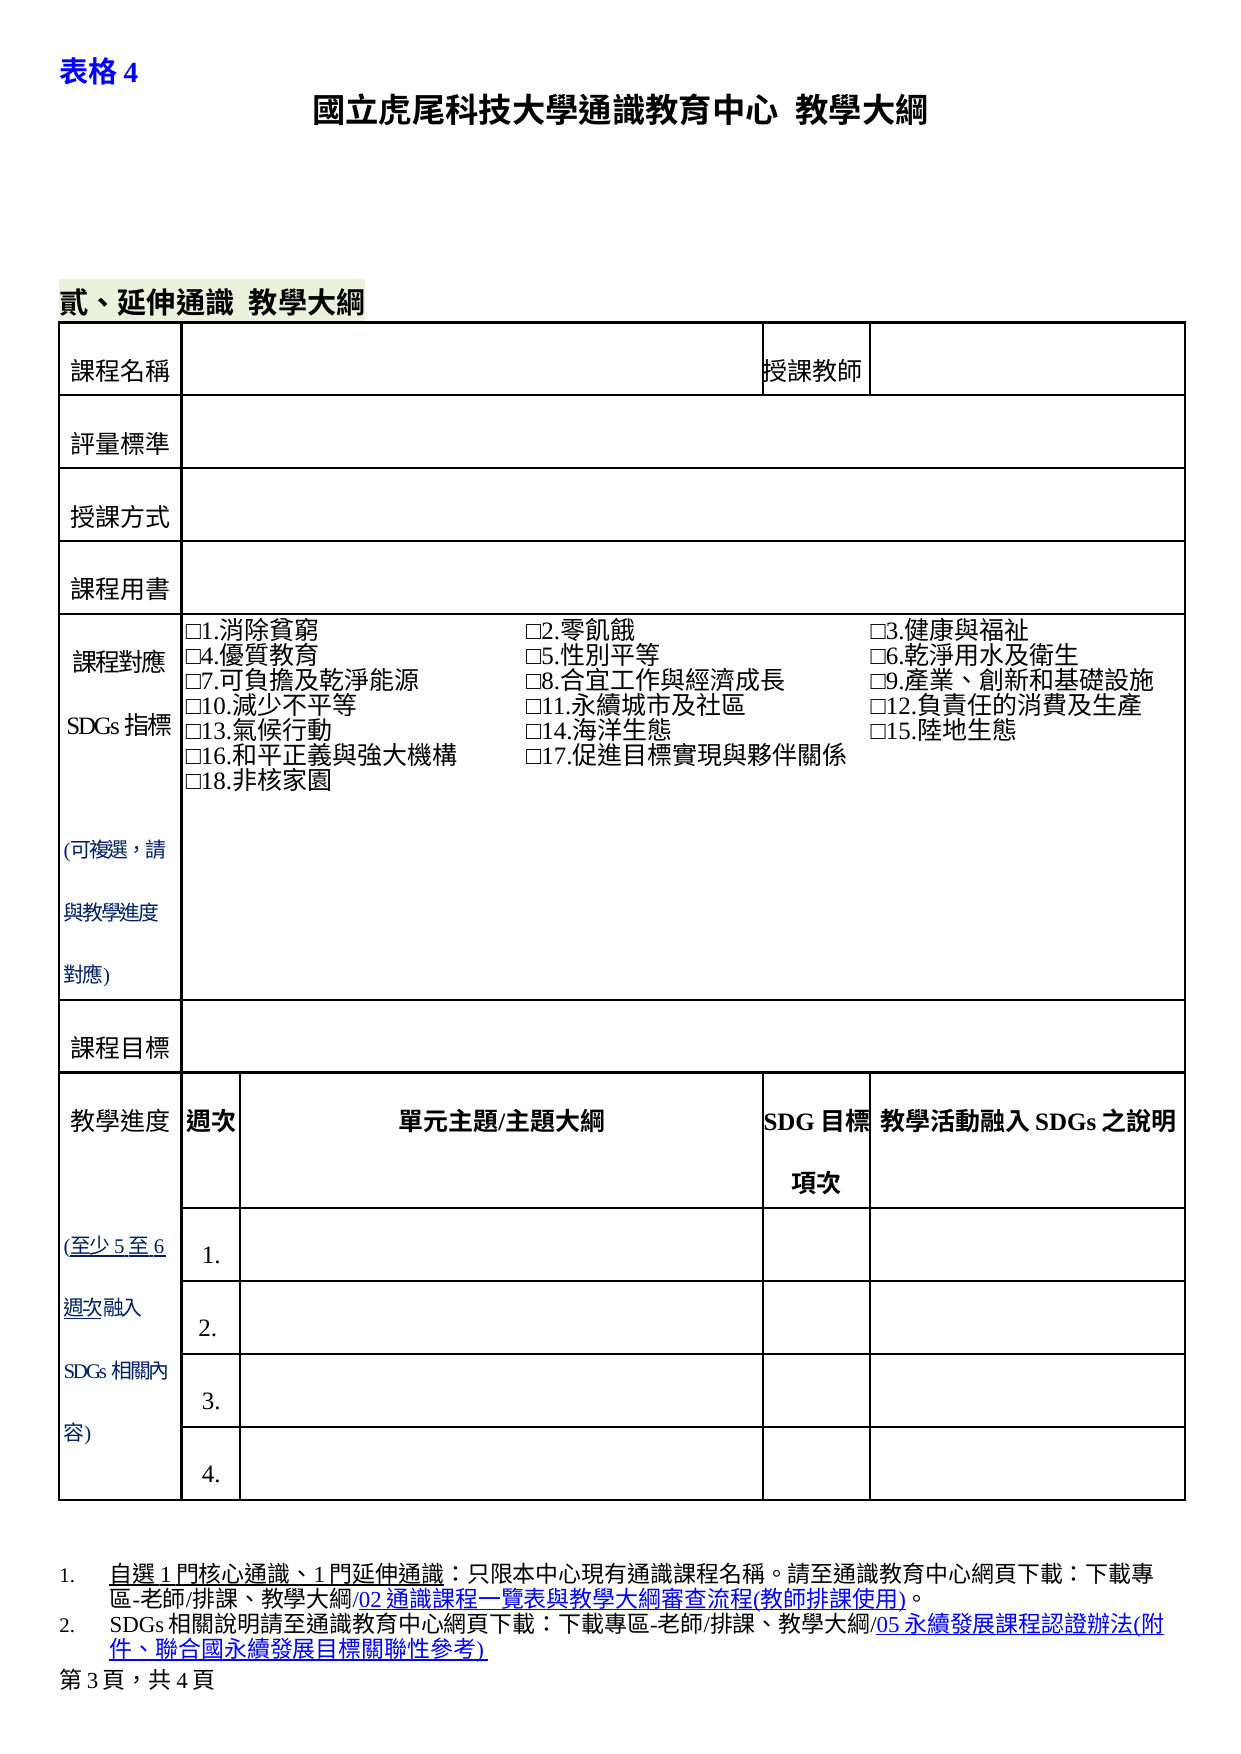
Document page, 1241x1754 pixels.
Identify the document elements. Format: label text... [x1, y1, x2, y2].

table_cell [183, 396, 1184, 467]
table_cell 課程用書 [60, 542, 180, 613]
table_cell [241, 1282, 762, 1353]
table_cell [183, 469, 1184, 540]
table_cell [871, 1209, 1184, 1280]
table_cell [183, 542, 1184, 613]
table_cell 課程對應SDGs指標 (可複選，請與教學進度對應) [60, 615, 180, 998]
table_cell 3. [183, 1355, 239, 1426]
table_cell [241, 1355, 762, 1426]
text 貳、延伸通識 教學大綱 [59, 259, 1181, 321]
table_cell [764, 1282, 869, 1353]
table_cell 教學活動融入SDGs之說明 [871, 1074, 1184, 1207]
table_cell [764, 1355, 869, 1426]
table_header [871, 324, 1184, 394]
table_cell 週次 [183, 1074, 239, 1207]
table_cell [764, 1209, 869, 1280]
table_header [183, 324, 762, 394]
table_cell [183, 1001, 1184, 1071]
table_cell 課程目標 [60, 1001, 180, 1071]
table_cell □3.健康與福祉 □6.乾淨用水及衛生 □9.產業、創新和基礎設施 □12.負責任的消費及生產 □15.陸地生態 [870, 615, 1184, 998]
table_cell □2.零飢餓 □5.性別平等 □8.合宜工作與經濟成長 □11.永續城市及社區 □14.海洋生態 □17.促進目標實現與夥伴關係 [526, 615, 870, 998]
table_cell □1.消除貧窮 □4.優質教育 □7.可負擔及乾淨能源 □10.減少不平等 □13.氣候行動 □16.和平正義與強大機構 □18.非核家園 [183, 615, 526, 998]
table_cell [871, 1428, 1184, 1498]
table_cell 授課方式 [60, 469, 180, 540]
table_cell 1. [183, 1209, 239, 1280]
table_cell 單元主題/主題大綱 [241, 1074, 762, 1207]
table_cell 教學進度 (至少5至6週次融入SDGs相關內容) [60, 1074, 180, 1498]
table_header 授課教師 [764, 324, 869, 394]
table_cell [241, 1209, 762, 1280]
table_cell 2. [183, 1282, 239, 1353]
table_cell 評量標準 [60, 396, 180, 467]
table_cell 4. [183, 1428, 239, 1498]
table_header 課程名稱 [60, 324, 180, 394]
table_cell [871, 1355, 1184, 1426]
table_cell [241, 1428, 762, 1498]
table_cell SDG目標項次 [764, 1074, 869, 1207]
table_cell [871, 1282, 1184, 1353]
table_cell [764, 1428, 869, 1498]
